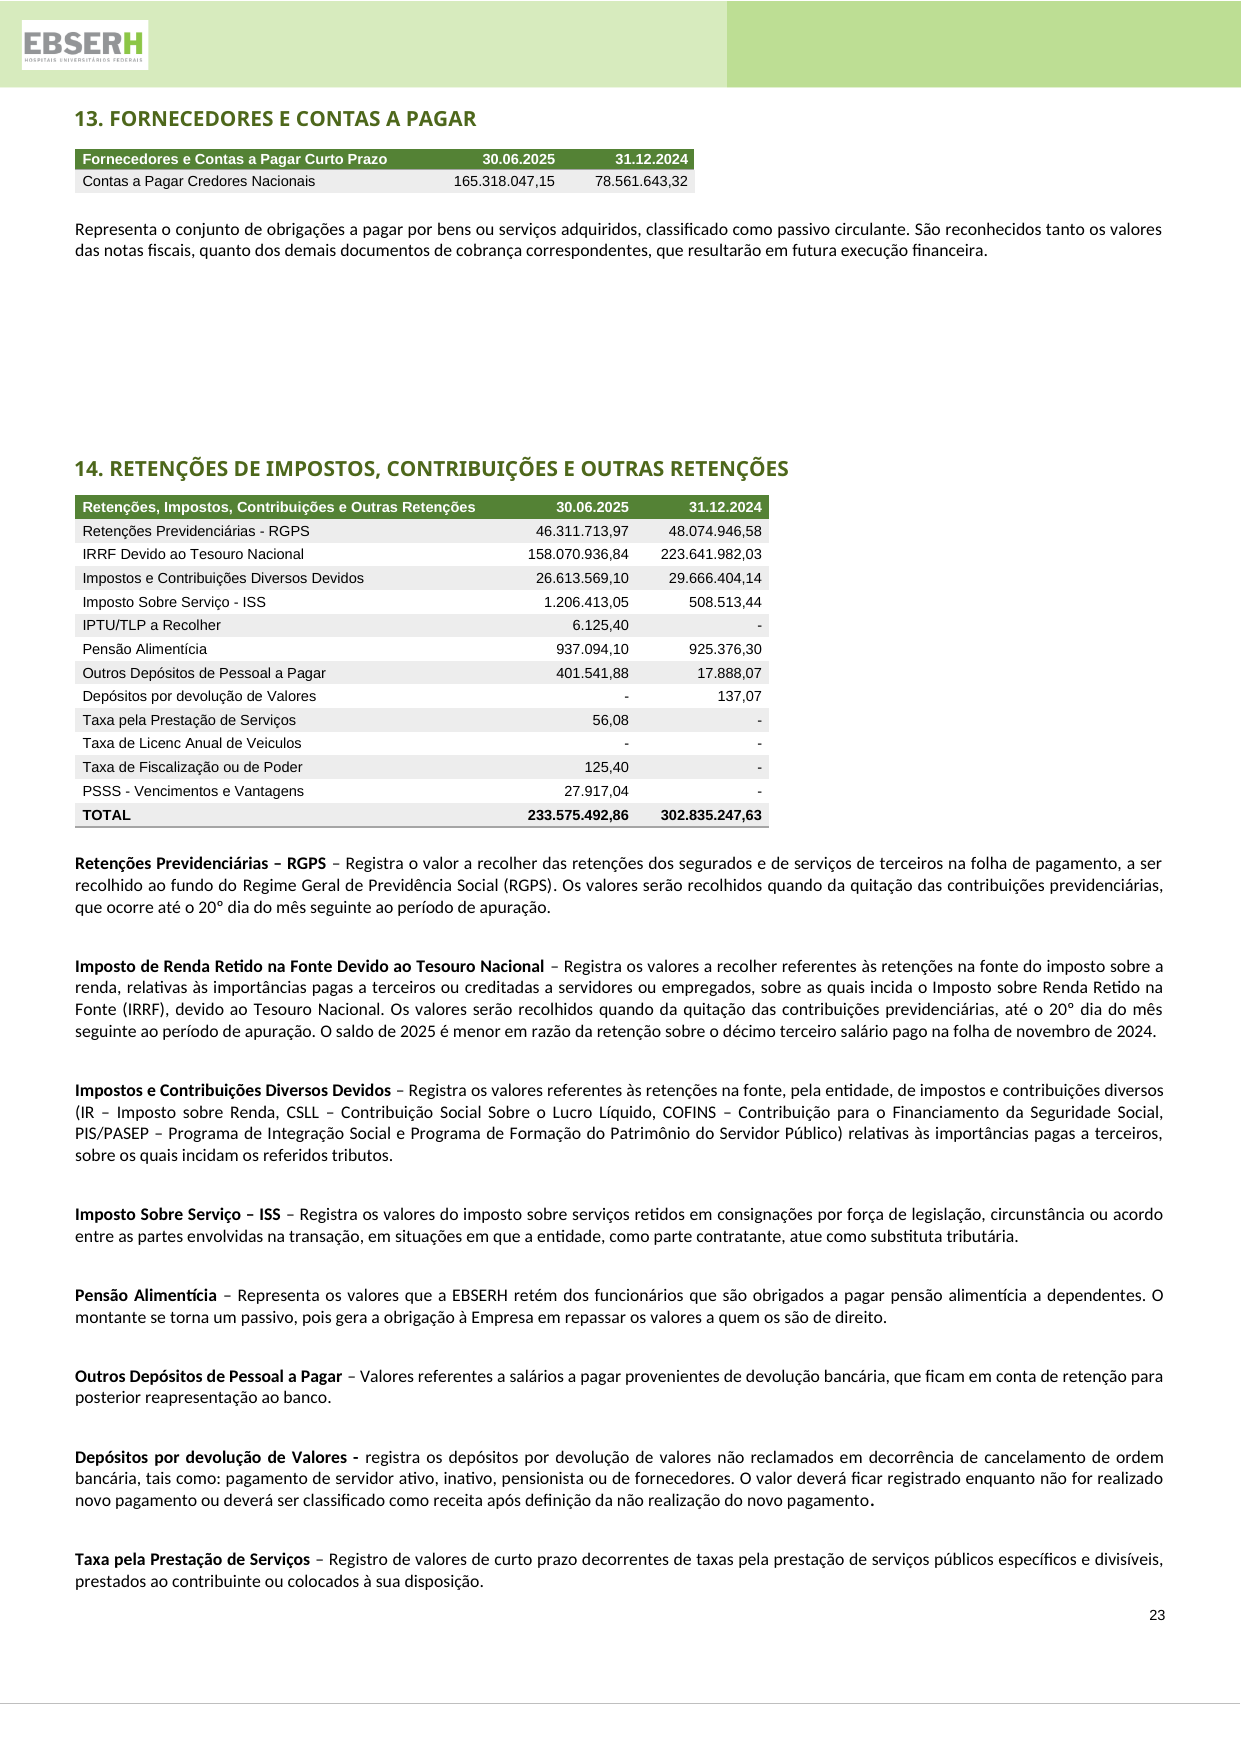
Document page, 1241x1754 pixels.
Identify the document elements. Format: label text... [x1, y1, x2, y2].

table_cell 165.318.047,15 [400, 170, 562, 193]
table_header 31.12.2024 [636, 495, 769, 519]
table_cell 29.666.404,14 [636, 566, 769, 590]
text Depósitos por devolução de Valores - registra os depósitos por devolução de valores não reclamados em decorrência de cancelamento de ordem bancária, tais como: pagamento de servidor ativo, inativo, pensionista ou de fornecedores. O valor deverá ficar registrado enquanto não for realizado novo pagamento ou deverá ser classificado como receita após definição da não realização do novo pagamento. [75, 1446, 1165, 1511]
table_cell 1.206.413,05 [503, 590, 636, 613]
table_cell Taxa pela Prestação de Serviços [75, 708, 503, 732]
table_cell 302.835.247,63 [636, 803, 769, 826]
table_cell 56,08 [503, 708, 636, 732]
list RETENÇÕES DE IMPOSTOS, CONTRIBUIÇÕES E OUTRAS RETENÇÕES [74, 454, 1165, 483]
table_cell 937.094,10 [503, 637, 636, 661]
table_cell 125,40 [503, 755, 636, 779]
table_cell 508.513,44 [636, 590, 769, 613]
table_cell Imposto Sobre Serviço - ISS [75, 590, 503, 613]
text Imposto de Renda Retido na Fonte Devido ao Tesouro Nacional – Registra os valores a recolher referentes às retenções na fonte do imposto sobre a renda, relativas às importâncias pagas a terceiros ou creditadas a servidores ou empregados, sobre as quais incida o Imposto sobre Renda Retido na Fonte (IRRF), devido ao Tesouro Nacional. Os valores serão recolhidos quando da quitação das contribuições previdenciárias, até o 20º dia do mês seguinte ao período de apuração. O saldo de 2025 é menor em razão da retenção sobre o décimo terceiro salário pago na folha de novembro de 2024. [75, 955, 1165, 1042]
table_cell 925.376,30 [636, 637, 769, 661]
table_cell - [636, 755, 769, 779]
table_cell 223.641.982,03 [636, 543, 769, 566]
table_cell 17.888,07 [636, 661, 769, 684]
table_cell Taxa de Fiscalização ou de Poder [75, 755, 503, 779]
text Retenções Previdenciárias – RGPS – Registra o valor a recolher das retenções dos segurados e de serviços de terceiros na folha de pagamento, a ser recolhido ao fundo do Regime Geral de Previdência Social (RGPS). Os valores serão recolhidos quando da quitação das contribuições previdenciárias, que ocorre até o 20º dia do mês seguinte ao período de apuração. [75, 852, 1165, 917]
table_cell Depósitos por devolução de Valores [75, 685, 503, 708]
table_cell IRRF Devido ao Tesouro Nacional [75, 543, 503, 566]
table_cell - [636, 614, 769, 637]
table_cell 233.575.492,86 [503, 803, 636, 826]
table_cell - [636, 708, 769, 732]
table_cell - [636, 732, 769, 755]
list FORNECEDORES E CONTAS A PAGAR [74, 104, 1165, 133]
table_header Retenções, Impostos, Contribuições e Outras Retenções [75, 495, 503, 519]
table_cell Pensão Alimentícia [75, 637, 503, 661]
table_cell PSSS - Vencimentos e Vantagens [75, 779, 503, 803]
text Taxa pela Prestação de Serviços – Registro de valores de curto prazo decorrentes de taxas pela prestação de serviços públicos específicos e divisíveis, prestados ao contribuinte ou colocados à sua disposição. [75, 1548, 1165, 1592]
table_cell Retenções Previdenciárias - RGPS [75, 519, 503, 543]
table_cell Taxa de Licenc Anual de Veiculos [75, 732, 503, 755]
table_cell TOTAL [75, 803, 503, 826]
table_cell 48.074.946,58 [636, 519, 769, 543]
table_cell Outros Depósitos de Pessoal a Pagar [75, 661, 503, 684]
table_header 31.12.2024 [562, 149, 694, 169]
table_cell 46.311.713,97 [503, 519, 636, 543]
text Pensão Alimentícia – Representa os valores que a EBSERH retém dos funcionários que são obrigados a pagar pensão alimentícia a dependentes. O montante se torna um passivo, pois gera a obrigação à Empresa em repassar os valores a quem os são de direito. [75, 1284, 1165, 1327]
table_cell Impostos e Contribuições Diversos Devidos [75, 566, 503, 590]
table_cell - [503, 685, 636, 708]
table_cell 78.561.643,32 [562, 170, 695, 193]
text Representa o conjunto de obrigações a pagar por bens ou serviços adquiridos, classificado como passivo circulante. São reconhecidos tanto os valores das notas fiscais, quanto dos demais documentos de cobrança correspondentes, que resultarão em futura execução financeira. [75, 218, 1165, 261]
table_cell 137,07 [636, 685, 769, 708]
table_header Fornecedores e Contas a Pagar Curto Prazo [75, 149, 400, 169]
table_cell 6.125,40 [503, 614, 636, 637]
table_cell - [636, 779, 769, 803]
text Outros Depósitos de Pessoal a Pagar – Valores referentes a salários a pagar provenientes de devolução bancária, que ficam em conta de retenção para posterior reapresentação ao banco. [75, 1365, 1165, 1408]
table_header 30.06.2025 [503, 495, 636, 519]
table_cell Contas a Pagar Credores Nacionais [75, 170, 400, 193]
text Imposto Sobre Serviço – ISS – Registra os valores do imposto sobre serviços retidos em consignações por força de legislação, circunstância ou acordo entre as partes envolvidas na transação, em situações em que a entidade, como parte contratante, atue como substituta tributária. [75, 1203, 1165, 1247]
text Impostos e Contribuições Diversos Devidos – Registra os valores referentes às retenções na fonte, pela entidade, de impostos e contribuições diversos (IR – Imposto sobre Renda, CSLL – Contribuição Social Sobre o Lucro Líquido, COFINS – Contribuição para o Financiamento da Seguridade Social, PIS/PASEP – Programa de Integração Social e Programa de Formação do Patrimônio do Servidor Público) relativas às importâncias pagas a terceiros, sobre os quais incidam os referidos tributos. [75, 1079, 1165, 1166]
table_cell 26.613.569,10 [503, 566, 636, 590]
table_cell IPTU/TLP a Recolher [75, 614, 503, 637]
table_header 30.06.2025 [400, 149, 562, 169]
table_cell 158.070.936,84 [503, 543, 636, 566]
table_cell 401.541,88 [503, 661, 636, 684]
table_cell - [503, 732, 636, 755]
table_cell 27.917,04 [503, 779, 636, 803]
